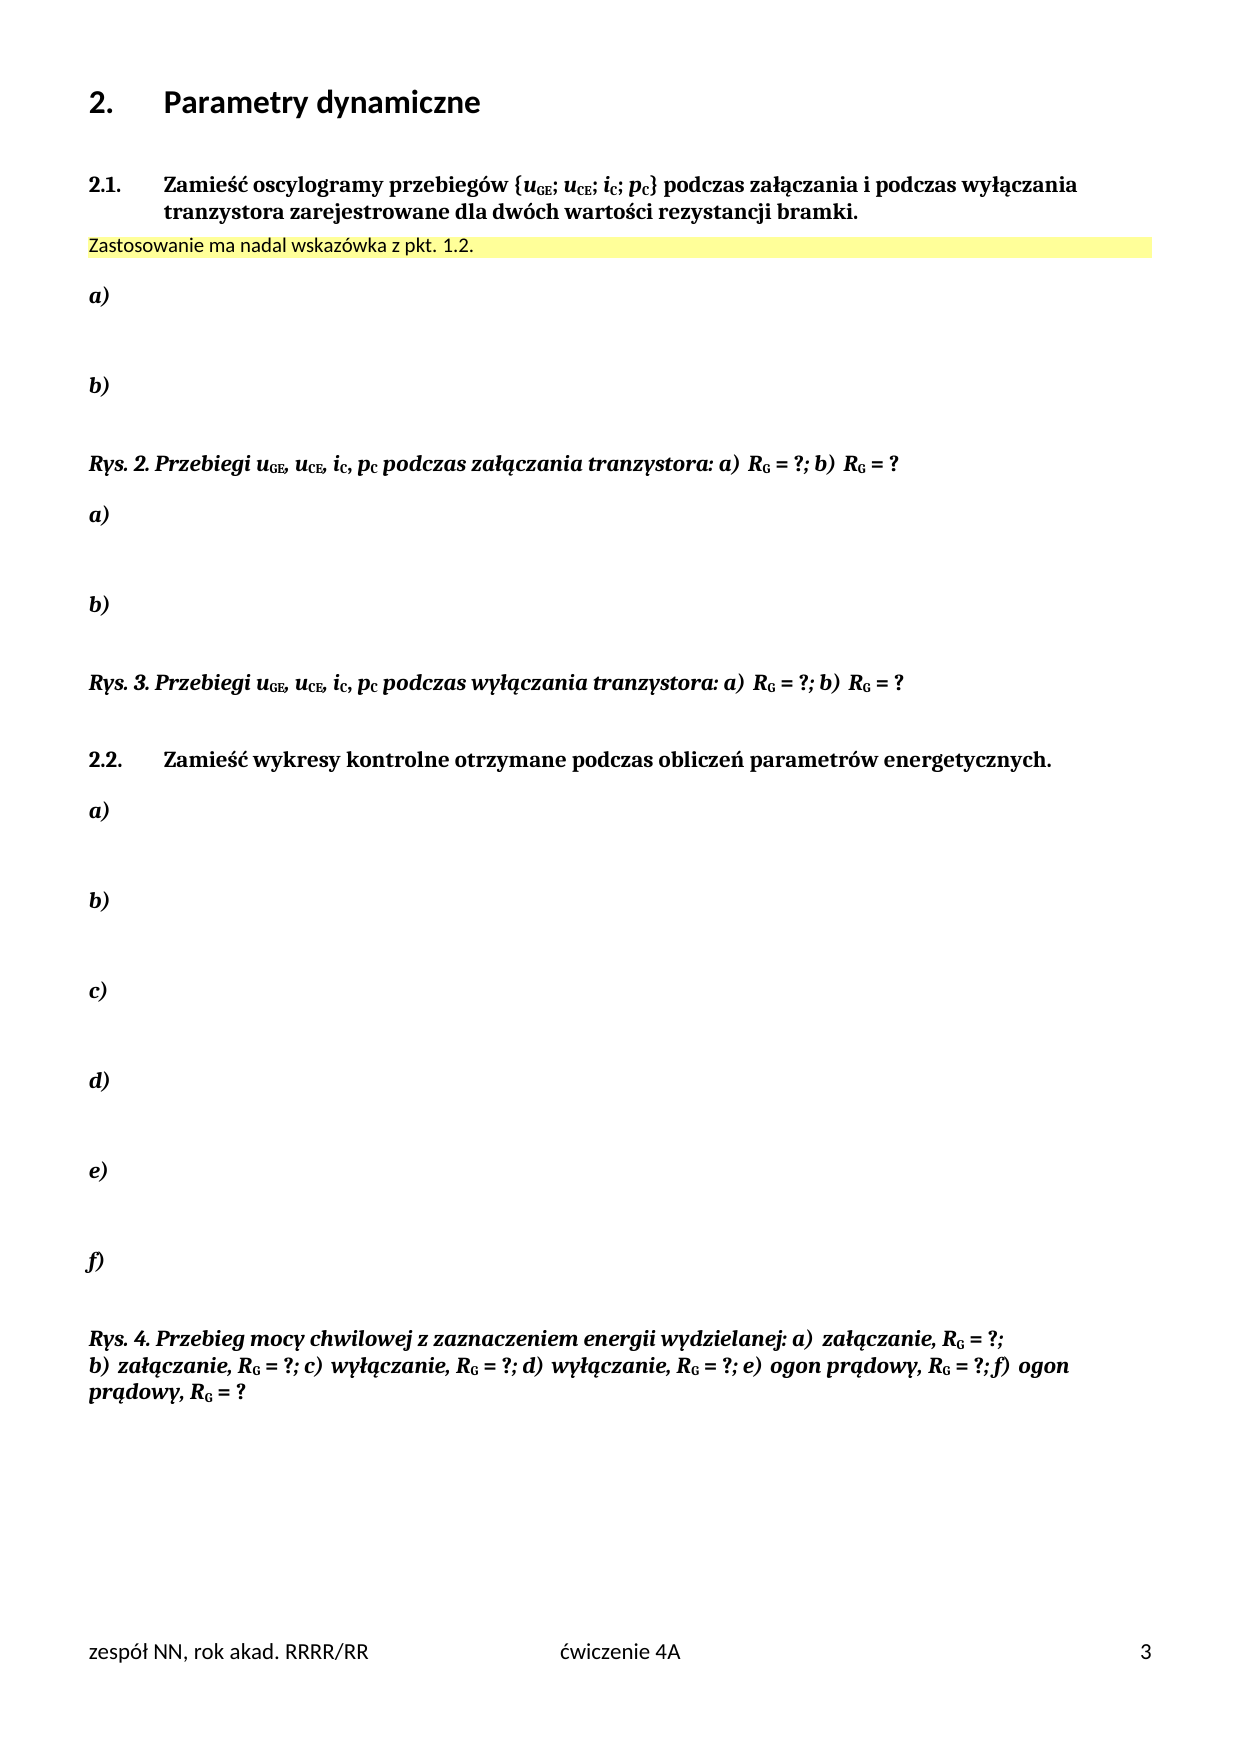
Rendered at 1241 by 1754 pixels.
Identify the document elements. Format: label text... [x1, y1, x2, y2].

text f) [88, 1248, 1152, 1274]
text c) [88, 978, 1152, 1004]
text b) [88, 888, 1152, 914]
text Rys. 3. Przebiegi uGE, uCE, iC, pC podczas wyłączania tranzystora: a) RG = ?; b) RG = ? [88, 670, 1152, 696]
text e) [88, 1158, 1152, 1184]
text d) [88, 1068, 1152, 1094]
subtitle Parametry dynamiczne [88, 88, 1152, 122]
text b) [88, 373, 1152, 399]
subtitle Zamieść wykresy kontrolne otrzymane podczas obliczeń parametrów energetycznych. [88, 746, 1152, 773]
text Rys. 4. Przebieg mocy chwilowej z zaznaczeniem energii wydzielanej: a) załączanie, RG = ?; b) załączanie, RG = ?; c) wyłączanie, RG = ?; d) wyłączanie, RG = ?; e) ogon prądowy, RG = ?; f) ogon prądowy, RG = ? [88, 1326, 1152, 1405]
text a) [88, 502, 1152, 528]
text a) [88, 798, 1152, 824]
text Rys. 2. Przebiegi uGE, uCE, iC, pC podczas załączania tranzystora: a) RG = ?; b) RG = ? [88, 451, 1152, 477]
subtitle Zamieść oscylogramy przebiegów {uGE; uCE; iC; pC} podczas załączania i podczas wyłączania tranzystora zarejestrowane dla dwóch wartości rezystancji bramki. [88, 172, 1152, 225]
text a) [88, 283, 1152, 309]
text Zastosowanie ma nadal wskazówka z pkt. 1.2. [88, 237, 1152, 258]
text b) [88, 592, 1152, 618]
